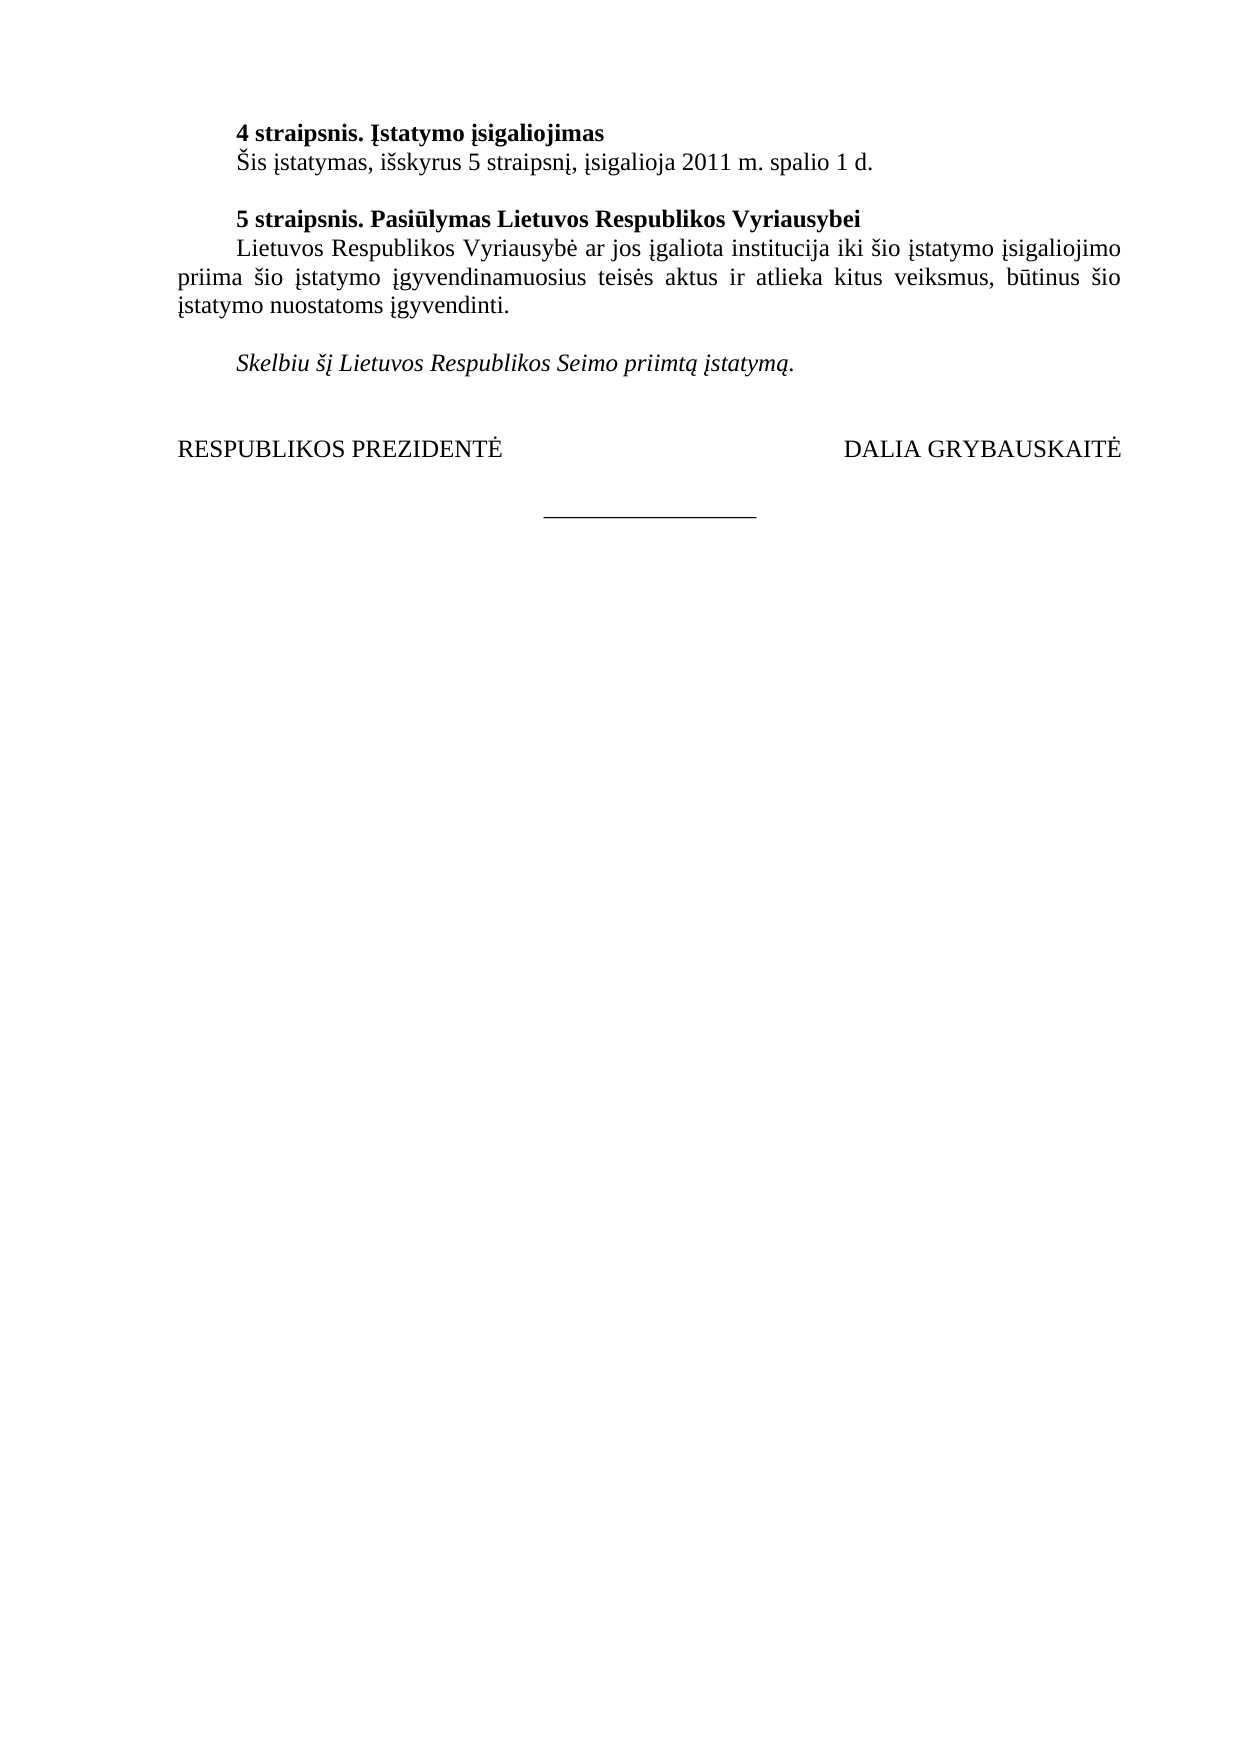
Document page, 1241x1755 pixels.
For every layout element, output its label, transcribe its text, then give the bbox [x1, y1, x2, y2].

text _________________ [177, 492, 1122, 521]
text Šis įstatymas, išskyrus 5 straipsnį, įsigalioja 2011 m. spalio 1 d. [177, 147, 1122, 176]
text Skelbiu šį Lietuvos Respublikos Seimo priimtą įstatymą. [177, 348, 1122, 377]
text 5 straipsnis. Pasiūlymas Lietuvos Respublikos Vyriausybei [177, 204, 1122, 233]
text Lietuvos Respublikos Vyriausybė ar jos įgaliota institucija iki šio įstatymo įsigaliojimo priima šio įstatymo įgyvendinamuosius teisės aktus ir atlieka kitus veiksmus, būtinus šio įstatymo nuostatoms įgyvendinti. [177, 233, 1122, 319]
text 4 straipsnis. Įstatymo įsigaliojimas [177, 118, 1122, 147]
text RESPUBLIKOS PREZIDENTĖ DALIA GRYBAUSKAITĖ [177, 434, 1122, 463]
